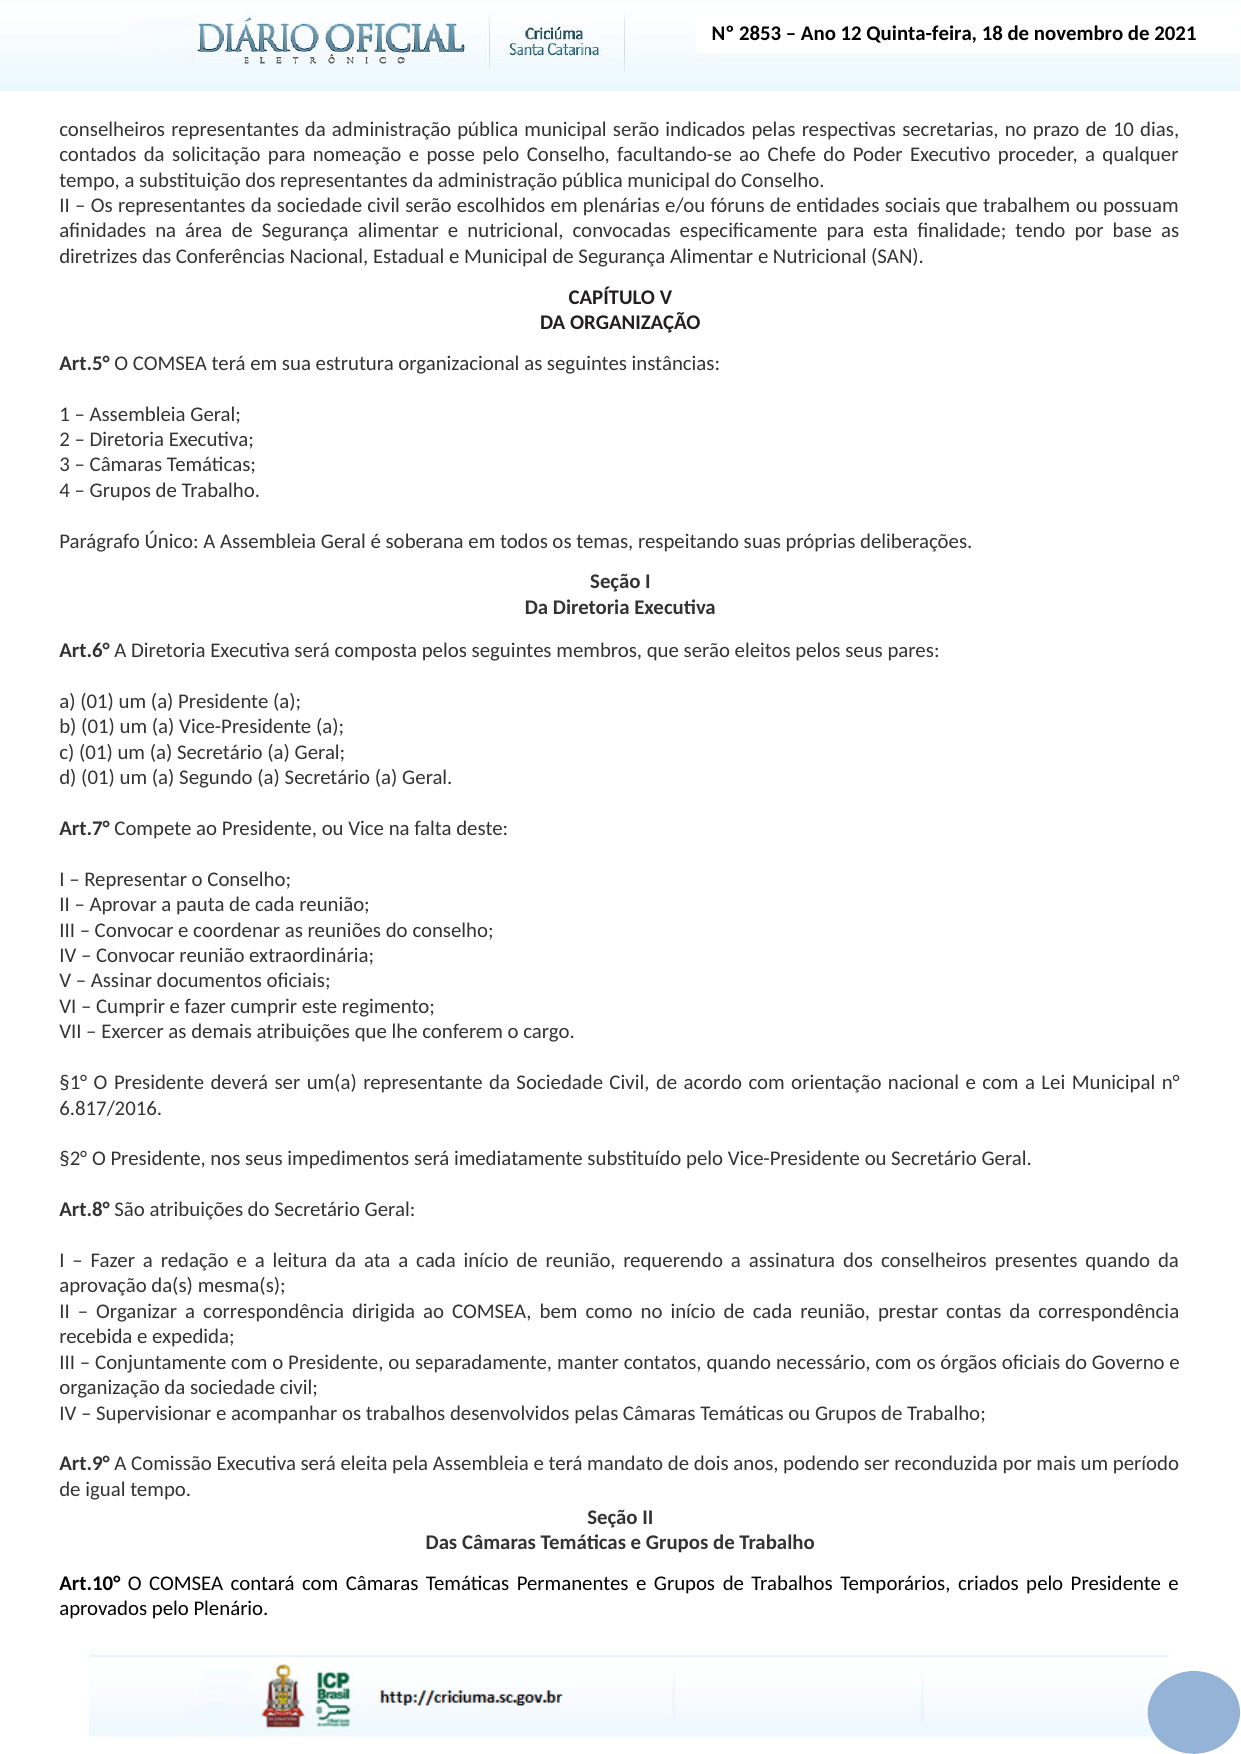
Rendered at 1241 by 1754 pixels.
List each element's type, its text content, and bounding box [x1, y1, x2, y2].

text conselheiros representantes da administração pública municipal serão indicados pelas respectivas secretarias, no prazo de 10 dias, contados da solicitação para nomeação e posse pelo Conselho, facultando-se ao Chefe do Poder Executivo proceder, a qualquer tempo, a substituição dos representantes da administração pública municipal do Conselho. [59, 116, 1181, 192]
text II – Aprovar a pauta de cada reunião; [59, 891, 1181, 917]
text Art.6° A Diretoria Executiva será composta pelos seguintes membros, que serão eleitos pelos seus pares: [59, 637, 1181, 663]
text Seção I [59, 569, 1181, 594]
text §1° O Presidente deverá ser um(a) representante da Sociedade Civil, de acordo com orientação nacional e com a Lei Municipal n° 6.817/2016. [59, 1069, 1181, 1120]
text VII – Exercer as demais atribuições que lhe conferem o cargo. [59, 1018, 1181, 1044]
text 2 – Diretoria Executiva; [59, 426, 1181, 452]
text VI – Cumprir e fazer cumprir este regimento; [59, 993, 1181, 1018]
text Das Câmaras Temáticas e Grupos de Trabalho [59, 1529, 1181, 1555]
text Art.7° Compete ao Presidente, ou Vice na falta deste: [59, 815, 1181, 841]
text §2° O Presidente, nos seus impedimentos será imediatamente substituído pelo Vice-Presidente ou Secretário Geral. [59, 1146, 1181, 1171]
text 4 – Grupos de Trabalho. [59, 477, 1181, 502]
text d) (01) um (a) Segundo (a) Secretário (a) Geral. [59, 764, 1181, 790]
text II – Organizar a correspondência dirigida ao COMSEA, bem como no início de cada reunião, prestar contas da correspondência recebida e expedida; [59, 1298, 1181, 1349]
text b) (01) um (a) Vice-Presidente (a); [59, 713, 1181, 739]
text Art.9° A Comissão Executiva será eleita pela Assembleia e terá mandato de dois anos, podendo ser reconduzida por mais um período de igual tempo. [59, 1451, 1181, 1501]
text a) (01) um (a) Presidente (a); [59, 688, 1181, 713]
text I – Representar o Conselho; [59, 866, 1181, 891]
text Art.10° O COMSEA contará com Câmaras Temáticas Permanentes e Grupos de Trabalhos Temporários, criados pelo Presidente e aprovados pelo Plenário. [59, 1570, 1181, 1621]
text Art.5° O COMSEA terá em sua estrutura organizacional as seguintes instâncias: [59, 350, 1181, 375]
text 1 – Assembleia Geral; [59, 401, 1181, 426]
text Seção II [59, 1504, 1181, 1529]
text V – Assinar documentos oficiais; [59, 968, 1181, 993]
text Parágrafo Único: A Assembleia Geral é soberana em todos os temas, respeitando suas próprias deliberações. [59, 528, 1181, 553]
text 3 – Câmaras Temáticas; [59, 452, 1181, 477]
text Art.8° São atribuições do Secretário Geral: [59, 1196, 1181, 1222]
text DA ORGANIZAÇÃO [59, 309, 1181, 335]
text II – Os representantes da sociedade civil serão escolhidos em plenárias e/ou fóruns de entidades sociais que trabalhem ou possuam afinidades na área de Segurança alimentar e nutricional, convocadas especificamente para esta finalidade; tendo por base as diretrizes das Conferências Nacional, Estadual e Municipal de Segurança Alimentar e Nutricional (SAN). [59, 192, 1181, 268]
text Da Diretoria Executiva [59, 594, 1181, 619]
text III – Convocar e coordenar as reuniões do conselho; [59, 917, 1181, 942]
text c) (01) um (a) Secretário (a) Geral; [59, 739, 1181, 764]
text III – Conjuntamente com o Presidente, ou separadamente, manter contatos, quando necessário, com os órgãos oficiais do Governo e organização da sociedade civil; [59, 1349, 1181, 1400]
text IV – Convocar reunião extraordinária; [59, 942, 1181, 968]
text I – Fazer a redação e a leitura da ata a cada início de reunião, requerendo a assinatura dos conselheiros presentes quando da aprovação da(s) mesma(s); [59, 1247, 1181, 1298]
text IV – Supervisionar e acompanhar os trabalhos desenvolvidos pelas Câmaras Temáticas ou Grupos de Trabalho; [59, 1400, 1181, 1425]
text CAPÍTULO V [59, 284, 1181, 309]
